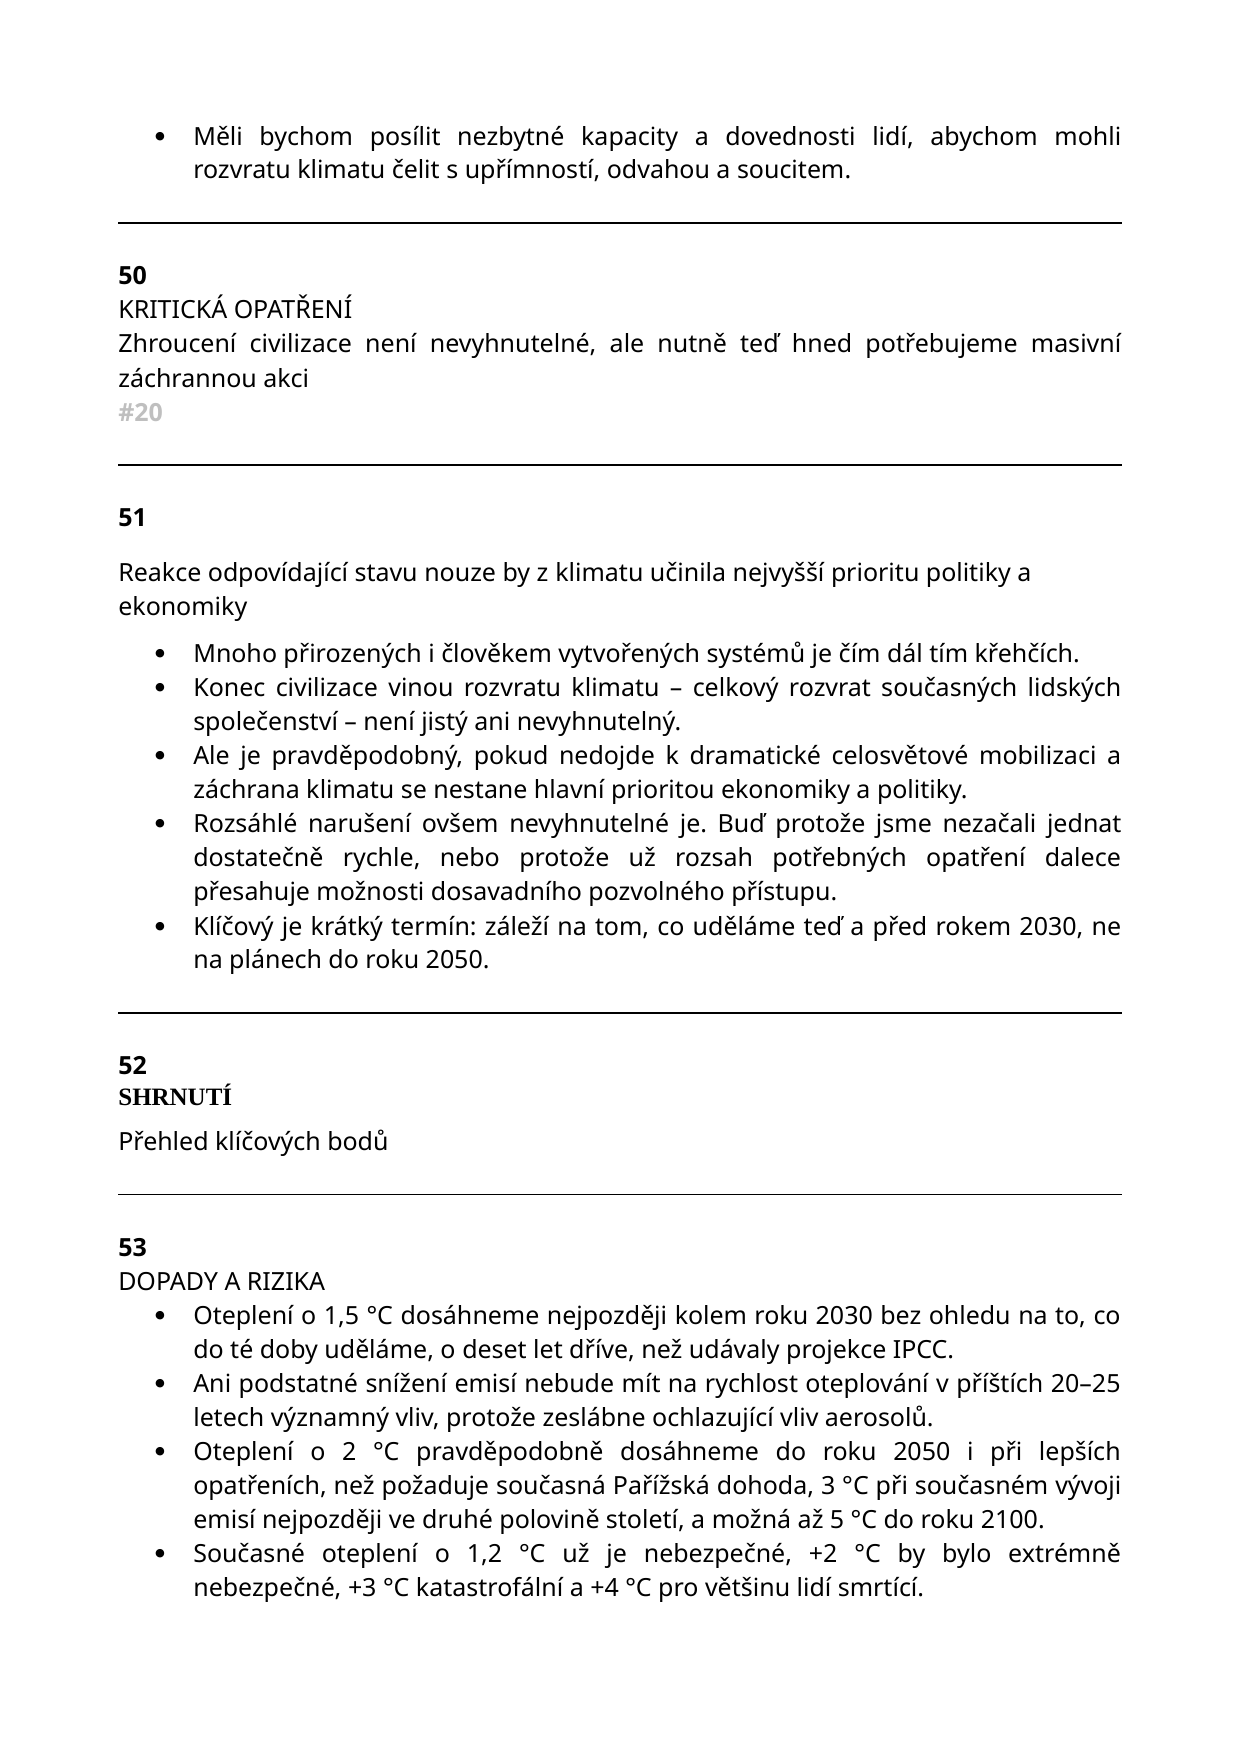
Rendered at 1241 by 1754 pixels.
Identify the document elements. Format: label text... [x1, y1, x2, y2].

text DOPADY A RIZIKA [118, 1263, 1122, 1297]
list Konec civilizace vinou rozvratu klimatu – celkový rozvrat současných lidských společenství – není jistý ani nevyhnutelný. [156, 670, 1122, 738]
list Mnoho přirozených i člověkem vytvořených systémů je čím dál tím křehčích. [156, 636, 1122, 670]
list Oteplení o 1,5 °C dosáhneme nejpozději kolem roku 2030 bez ohledu na to, co do té doby uděláme, o deset let dříve, než udávaly projekce IPCC. [156, 1297, 1122, 1365]
text 50 [118, 258, 1122, 292]
text 52 [118, 1048, 1122, 1082]
list Současné oteplení o 1,2 °C už je nebezpečné, +2 °C by bylo extrémně nebezpečné, +3 °C katastrofální a +4 °C pro většinu lidí smrtící. [156, 1536, 1122, 1604]
list Ani podstatné snížení emisí nebude mít na rychlost oteplování v příštích 20–25 letech významný vliv, protože zeslábne ochlazující vliv aerosolů. [156, 1365, 1122, 1433]
text #20 [118, 394, 1122, 428]
text Přehled klíčových bodů [118, 1123, 1122, 1157]
text KRITICKÁ OPATŘENÍ [118, 292, 1122, 326]
list Rozsáhlé narušení ovšem nevyhnutelné je. Buď protože jsme nezačali jednat dostatečně rychle, nebo protože už rozsah potřebných opatření dalece přesahuje možnosti dosavadního pozvolného přístupu. [156, 806, 1122, 908]
text 53 [118, 1229, 1122, 1263]
text 51 [118, 500, 1122, 534]
subtitle SHRNUTÍ [118, 1082, 1122, 1111]
list Ale je pravděpodobný, pokud nedojde k dramatické celosvětové mobilizaci a záchrana klimatu se nestane hlavní prioritou ekonomiky a politiky. [156, 738, 1122, 806]
text Zhroucení civilizace není nevyhnutelné, ale nutně teď hned potřebujeme masivní záchrannou akci [118, 326, 1122, 394]
list Klíčový je krátký termín: záleží na tom, co uděláme teď a před rokem 2030, ne na plánech do roku 2050. [156, 908, 1122, 976]
subtitle Reakce odpovídající stavu nouze by z klimatu učinila nejvyšší prioritu politiky a ekonomiky [118, 555, 1122, 623]
list Měli bychom posílit nezbytné kapacity a dovednosti lidí, abychom mohli rozvratu klimatu čelit s upřímností, odvahou a soucitem. [156, 118, 1122, 186]
list Oteplení o 2 °C pravděpodobně dosáhneme do roku 2050 i při lepších opatřeních, než požaduje současná Pařížská dohoda, 3 °C při současném vývoji emisí nejpozději ve druhé polovině století, a možná až 5 °C do roku 2100. [156, 1433, 1122, 1536]
